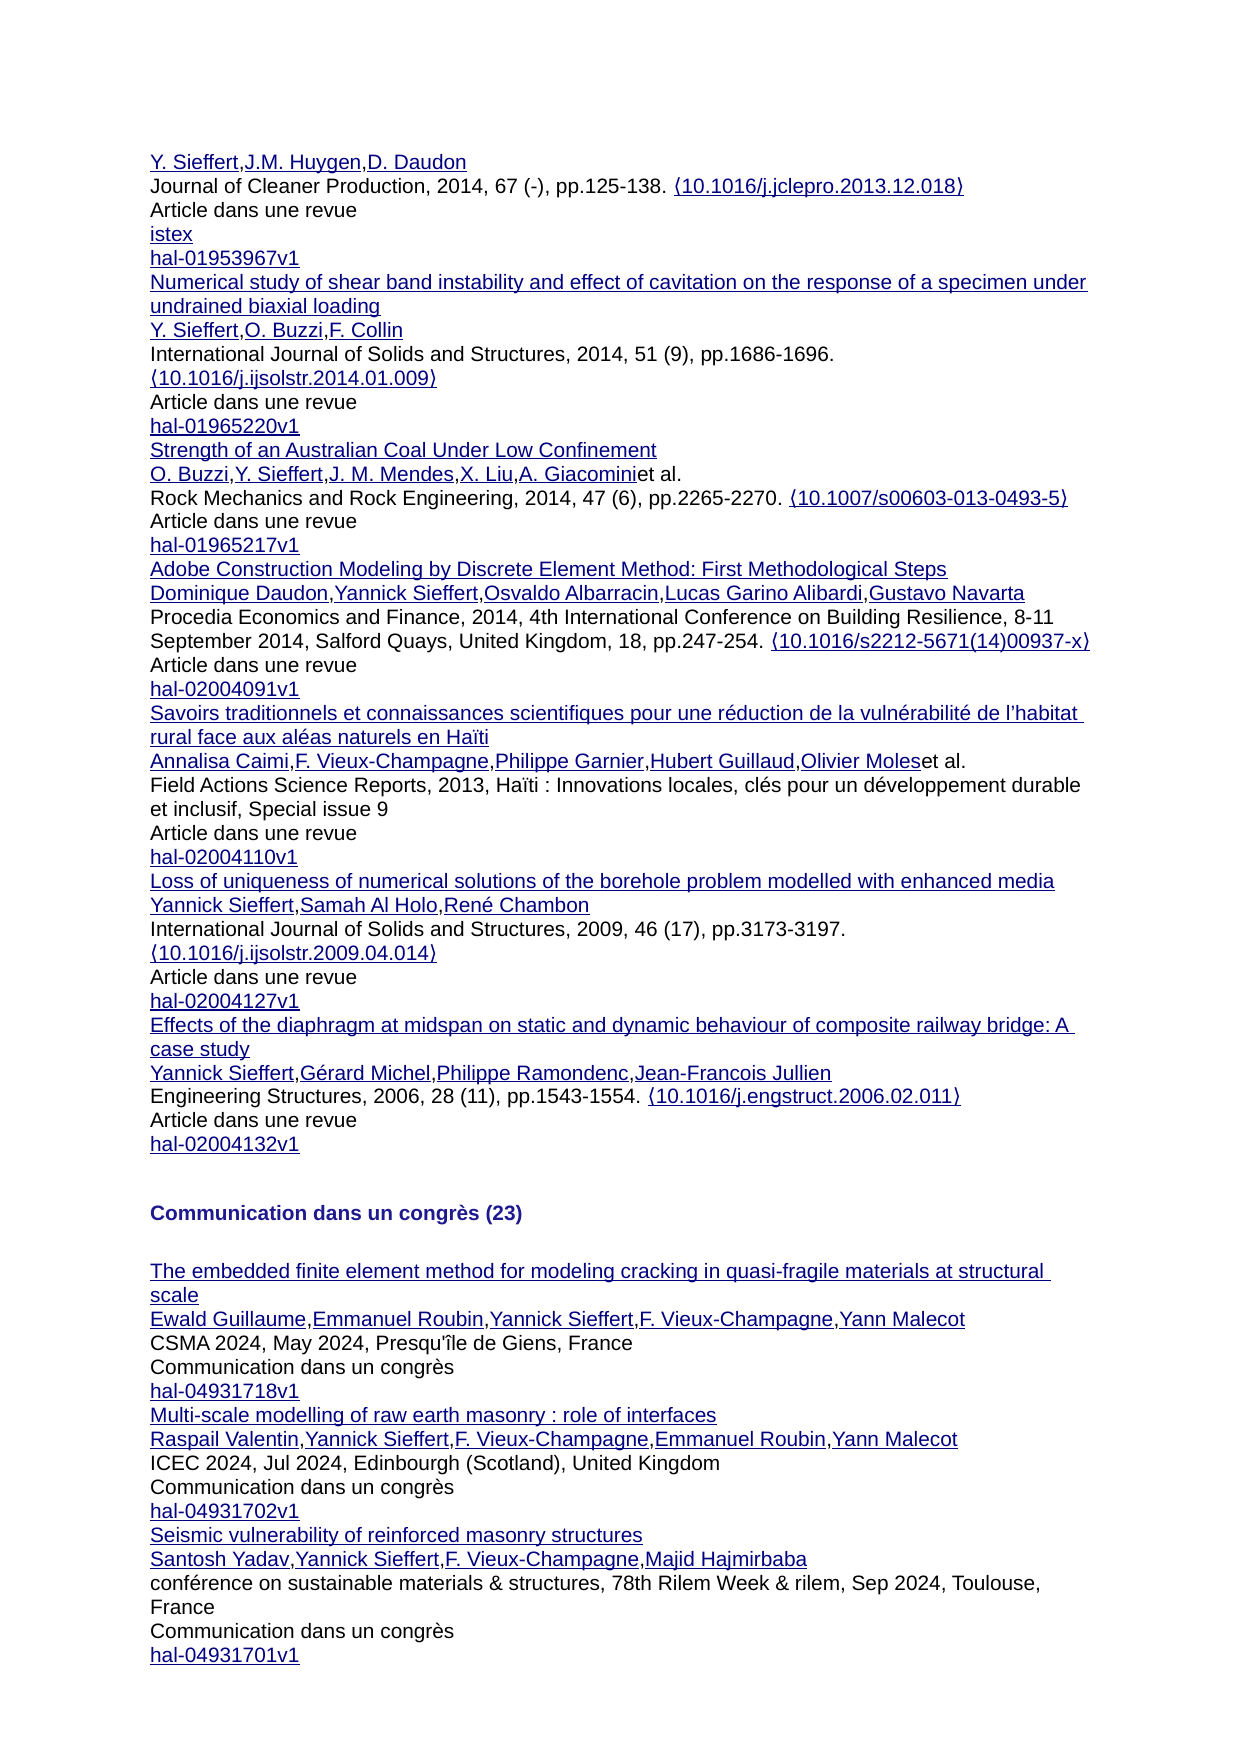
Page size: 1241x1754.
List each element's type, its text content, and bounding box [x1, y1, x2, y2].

table_cell Numerical study of shear band instability and effect of cavitation on the response of a specimen under undrained biaxial loading Y. Sieffert,O. Buzzi,F. Collin International Journal of Solids and Structures, 2014, 51 (9), pp.1686-1696. ⟨10.1016/j.ijsolstr.2014.01.009⟩ Article dans une revue hal-01965220v1 [150, 270, 1090, 437]
table_cell Seismic vulnerability of reinforced masonry structures Santosh Yadav,Yannick Sieffert,F. Vieux-Champagne,Majid Hajmirbaba conférence on sustainable materials & structures, 78th Rilem Week & rilem, Sep 2024, Toulouse, France Communication dans un congrès hal-04931701v1 [150, 1523, 1090, 1667]
table_cell Loss of uniqueness of numerical solutions of the borehole problem modelled with enhanced media Yannick Sieffert,Samah Al Holo,René Chambon International Journal of Solids and Structures, 2009, 46 (17), pp.3173-3197. ⟨10.1016/j.ijsolstr.2009.04.014⟩ Article dans une revue hal-02004127v1 [150, 869, 1090, 1012]
table_cell Y. Sieffert,J.M. Huygen,D. Daudon Journal of Cleaner Production, 2014, 67 (-), pp.125-138. ⟨10.1016/j.jclepro.2013.12.018⟩ Article dans une revue istex hal-01953967v1 [150, 150, 1090, 270]
table_header The embedded finite element method for modeling cracking in quasi-fragile materials at structural scale Ewald Guillaume,Emmanuel Roubin,Yannick Sieffert,F. Vieux-Champagne,Yann Malecot CSMA 2024, May 2024, Presqu'île de Giens, France Communication dans un congrès hal-04931718v1 [150, 1259, 1090, 1403]
table_cell Effects of the diaphragm at midspan on static and dynamic behaviour of composite railway bridge: A case study Yannick Sieffert,Gérard Michel,Philippe Ramondenc,Jean-Francois Jullien Engineering Structures, 2006, 28 (11), pp.1543-1554. ⟨10.1016/j.engstruct.2006.02.011⟩ Article dans une revue hal-02004132v1 [150, 1013, 1090, 1156]
table_cell Adobe Construction Modeling by Discrete Element Method: First Methodological Steps Dominique Daudon,Yannick Sieffert,Osvaldo Albarracin,Lucas Garino Alibardi,Gustavo Navarta Procedia Economics and Finance, 2014, 4th International Conference on Building Resilience, 8-11 September 2014, Salford Quays, United Kingdom, 18, pp.247-254. ⟨10.1016/s2212-5671(14)00937-x⟩ Article dans une revue hal-02004091v1 [150, 557, 1090, 701]
table_cell Multi-scale modelling of raw earth masonry : role of interfaces Raspail Valentin,Yannick Sieffert,F. Vieux-Champagne,Emmanuel Roubin,Yann Malecot ICEC 2024, Jul 2024, Edinbourgh (Scotland), United Kingdom Communication dans un congrès hal-04931702v1 [150, 1403, 1090, 1523]
subtitle Communication dans un congrès (23) [150, 1201, 1090, 1225]
table_cell Strength of an Australian Coal Under Low Confinement O. Buzzi,Y. Sieffert,J. M. Mendes,X. Liu,A. Giacominiet al. Rock Mechanics and Rock Engineering, 2014, 47 (6), pp.2265-2270. ⟨10.1007/s00603-013-0493-5⟩ Article dans une revue hal-01965217v1 [150, 438, 1090, 557]
table_cell Savoirs traditionnels et connaissances scientifiques pour une réduction de la vulnérabilité de l’habitat rural face aux aléas naturels en Haïti Annalisa Caimi,F. Vieux-Champagne,Philippe Garnier,Hubert Guillaud,Olivier Moleset al. Field Actions Science Reports, 2013, Haïti : Innovations locales, clés pour un développement durable et inclusif, Special issue 9 Article dans une revue hal-02004110v1 [150, 701, 1090, 869]
